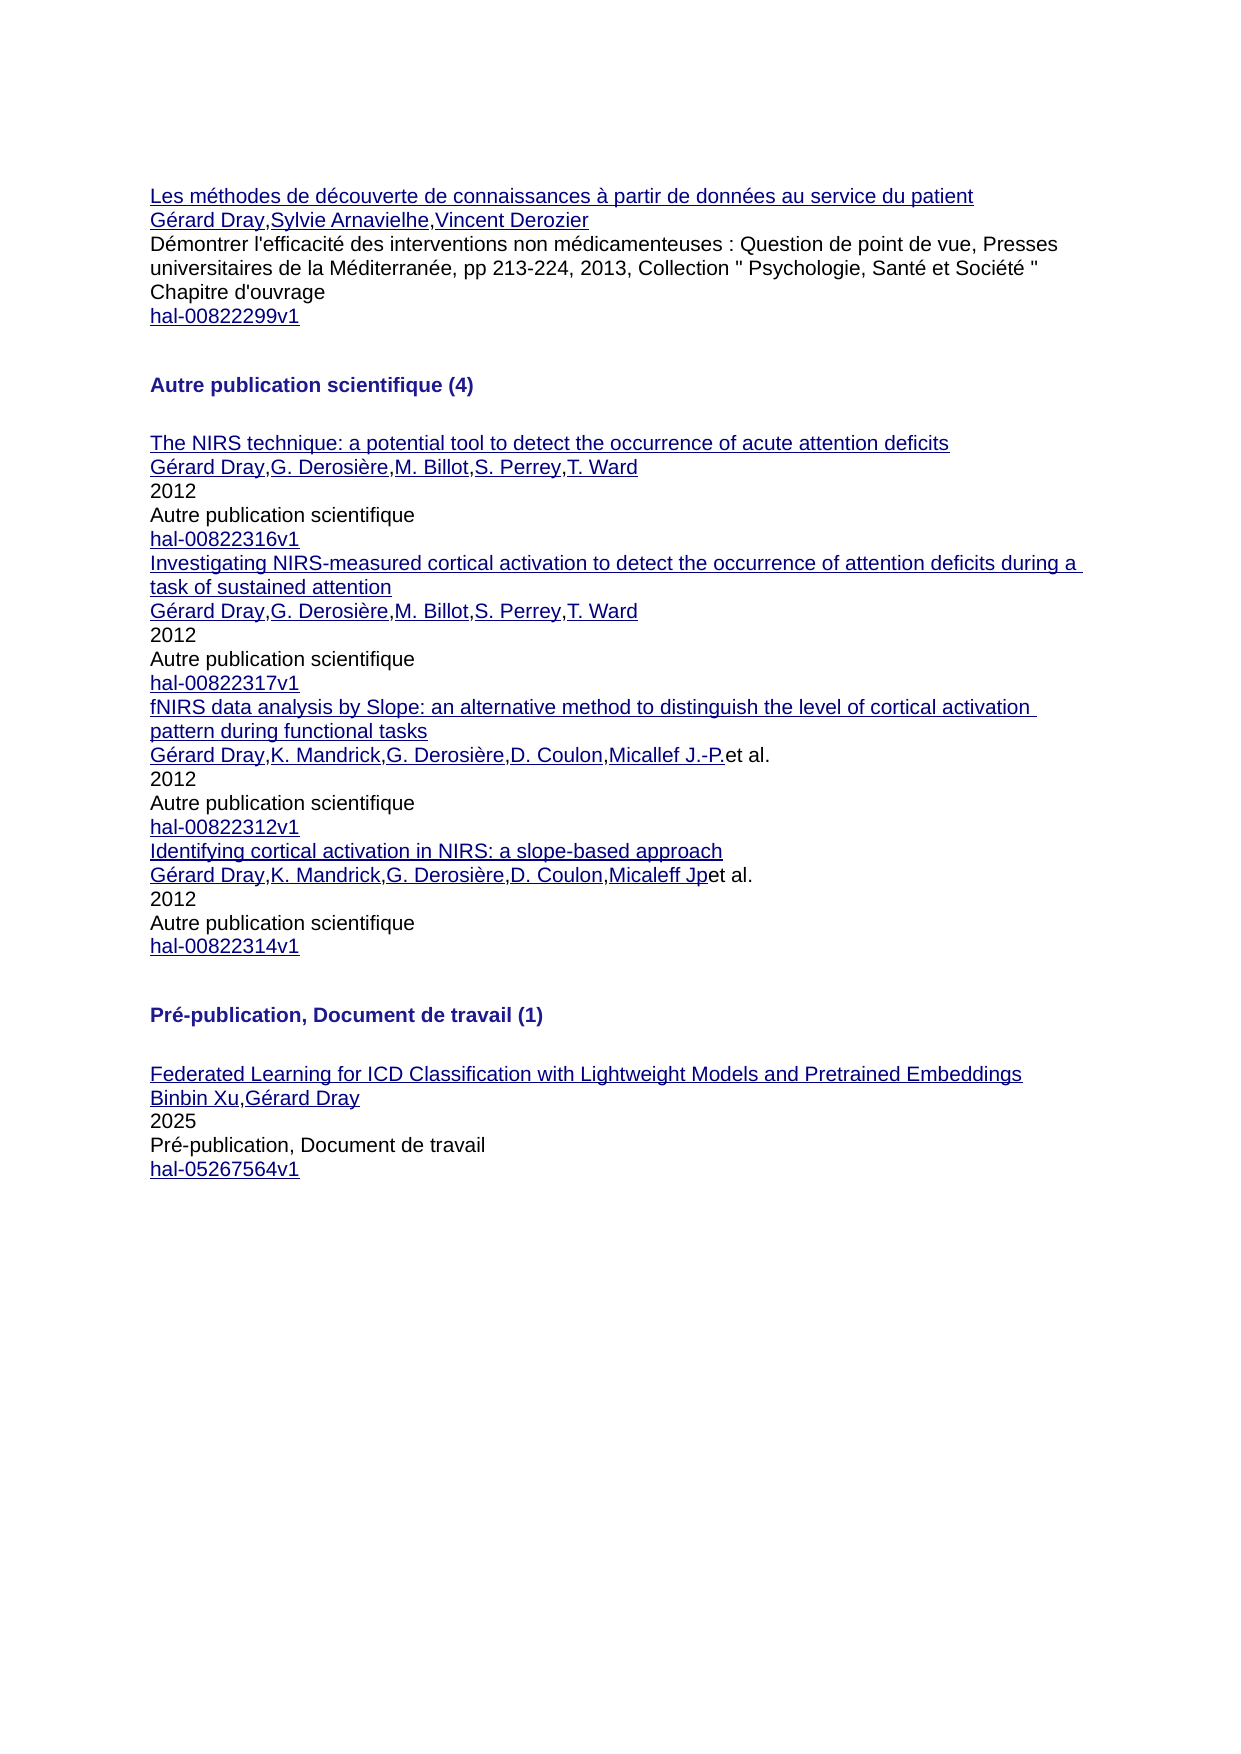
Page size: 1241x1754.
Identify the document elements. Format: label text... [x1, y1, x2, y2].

table_header Les méthodes de découverte de connaissances à partir de données au service du patient Gérard Dray,Sylvie Arnavielhe,Vincent Derozier Démontrer l'efficacité des interventions non médicamenteuses : Question de point de vue, Presses universitaires de la Méditerranée, pp 213-224, 2013, Collection " Psychologie, Santé et Société " Chapitre d'ouvrage hal-00822299v1 [150, 184, 1090, 328]
table_cell Investigating NIRS-measured cortical activation to detect the occurrence of attention deficits during a task of sustained attention Gérard Dray,G. Derosière,M. Billot,S. Perrey,T. Ward 2012 Autre publication scientifique hal-00822317v1 [150, 551, 1090, 695]
table_header Federated Learning for ICD Classification with Lightweight Models and Pretrained Embeddings Binbin Xu,Gérard Dray 2025 Pré-publication, Document de travail hal-05267564v1 [150, 1061, 1090, 1181]
table_cell fNIRS data analysis by Slope: an alternative method to distinguish the level of cortical activation pattern during functional tasks Gérard Dray,K. Mandrick,G. Derosière,D. Coulon,Micallef J.-P.et al. 2012 Autre publication scientifique hal-00822312v1 [150, 695, 1090, 838]
table_cell Identifying cortical activation in NIRS: a slope-based approach Gérard Dray,K. Mandrick,G. Derosière,D. Coulon,Micaleff Jpet al. 2012 Autre publication scientifique hal-00822314v1 [150, 839, 1090, 958]
table_header The NIRS technique: a potential tool to detect the occurrence of acute attention deficits Gérard Dray,G. Derosière,M. Billot,S. Perrey,T. Ward 2012 Autre publication scientifique hal-00822316v1 [150, 431, 1090, 551]
subtitle Pré-publication, Document de travail (1) [150, 1003, 1090, 1027]
subtitle Autre publication scientifique (4) [150, 373, 1090, 397]
